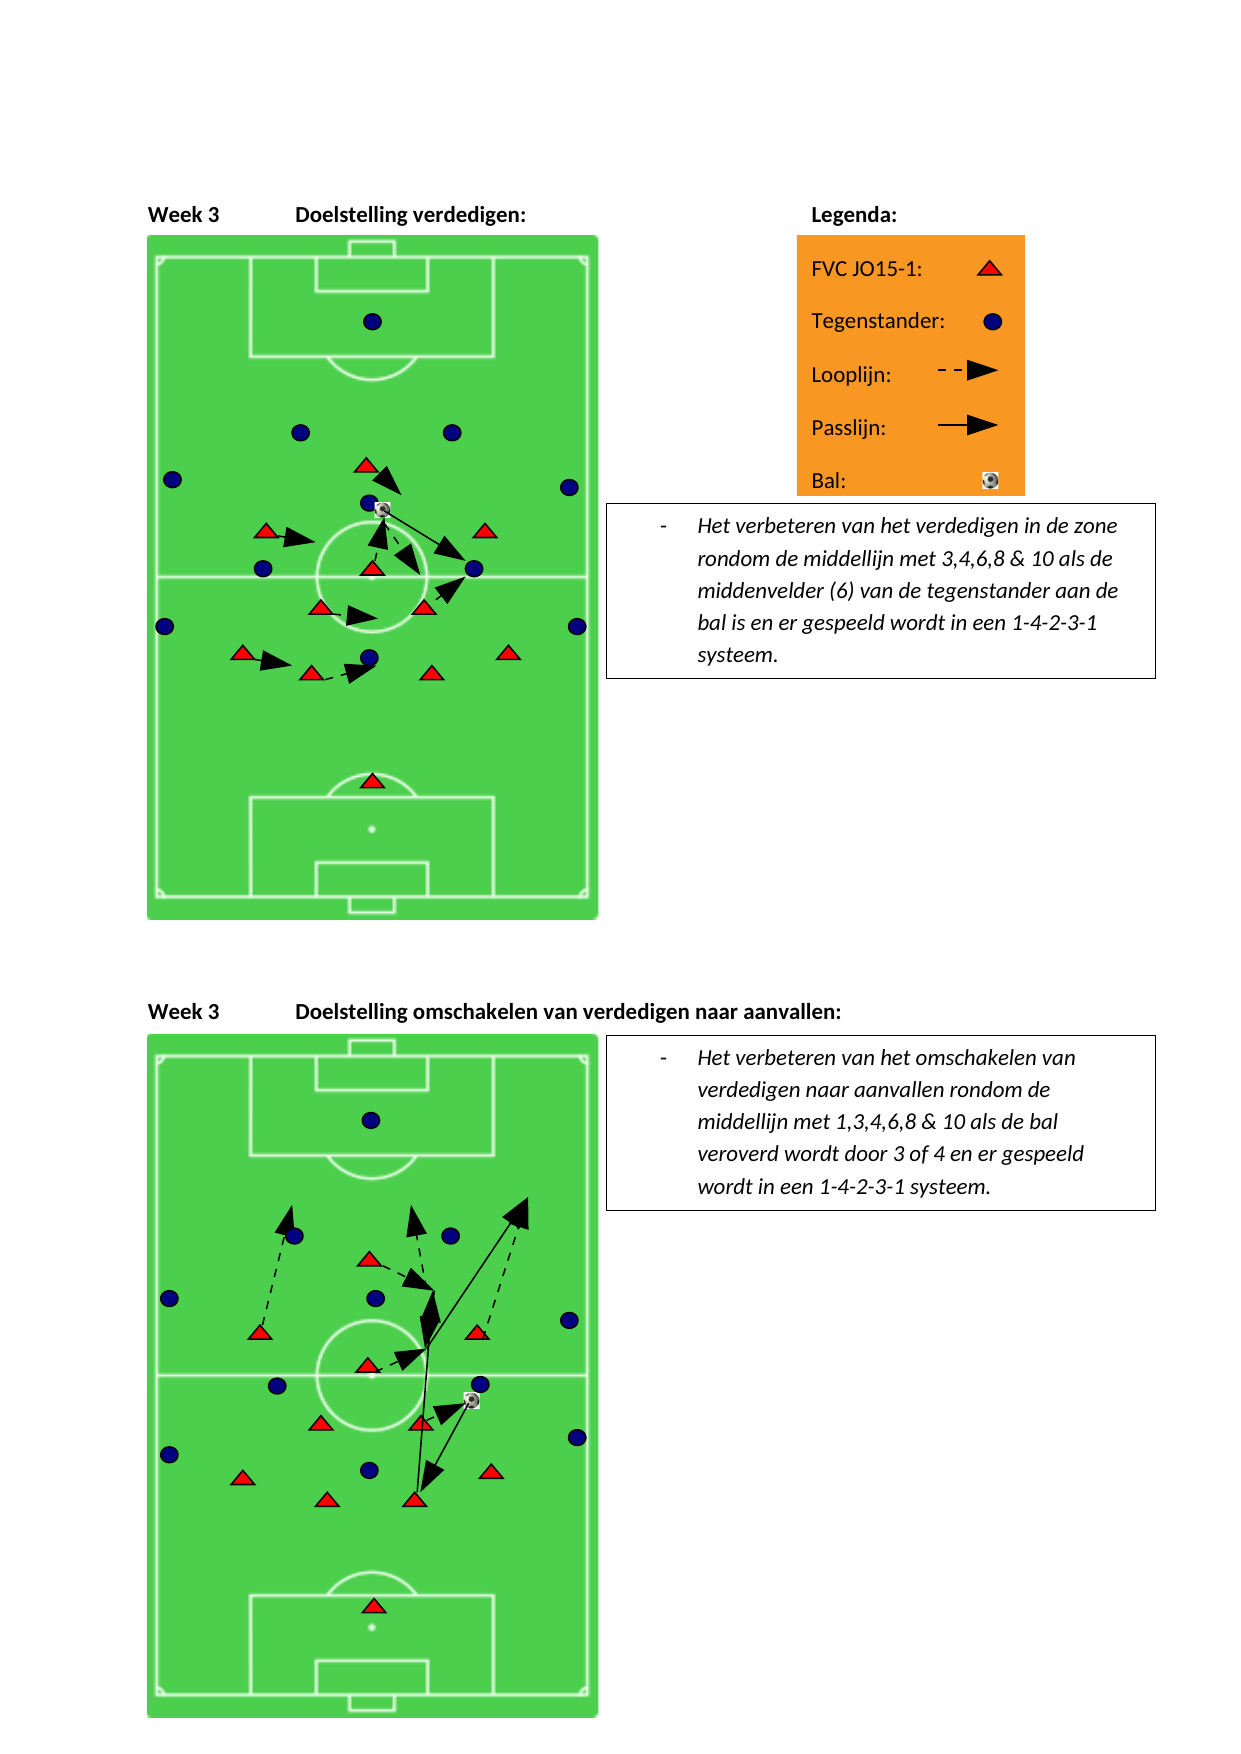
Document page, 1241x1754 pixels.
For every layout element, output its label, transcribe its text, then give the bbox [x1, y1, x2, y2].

text Tegenstander: [1025, 307, 1093, 335]
text Passlijn: [599, 413, 796, 441]
text Looplijn: [599, 360, 796, 388]
text Bal: [607, 504, 1155, 678]
text Bal: [1025, 466, 1093, 494]
text Bal: [599, 466, 796, 494]
text Tegenstander: [599, 307, 796, 335]
list Het verbeteren van het verdedigen in de zone rondom de middellijn met 3,4,6,8 & 10 als de middenvelder (6) van de tegenstander aan de bal is en er gespeeld wordt in een 1-4-2-3-1 systeem. [660, 512, 1140, 668]
text [607, 1036, 1155, 1210]
text Looplijn: [1025, 360, 1093, 388]
text Week 3 Doelstelling verdedigen: Legenda: [148, 201, 1093, 229]
text FVC JO15-1: [1025, 254, 1093, 282]
text FVC JO15-1: [599, 254, 796, 282]
list Het verbeteren van het omschakelen van verdedigen naar aanvallen rondom de middellijn met 1,3,4,6,8 & 10 als de bal veroverd wordt door 3 of 4 en er gespeeld wordt in een 1-4-2-3-1 systeem. [660, 1043, 1140, 1200]
text Week 3 Doelstelling omschakelen van verdedigen naar aanvallen: [148, 996, 1093, 1025]
text Passlijn: [1025, 413, 1093, 441]
